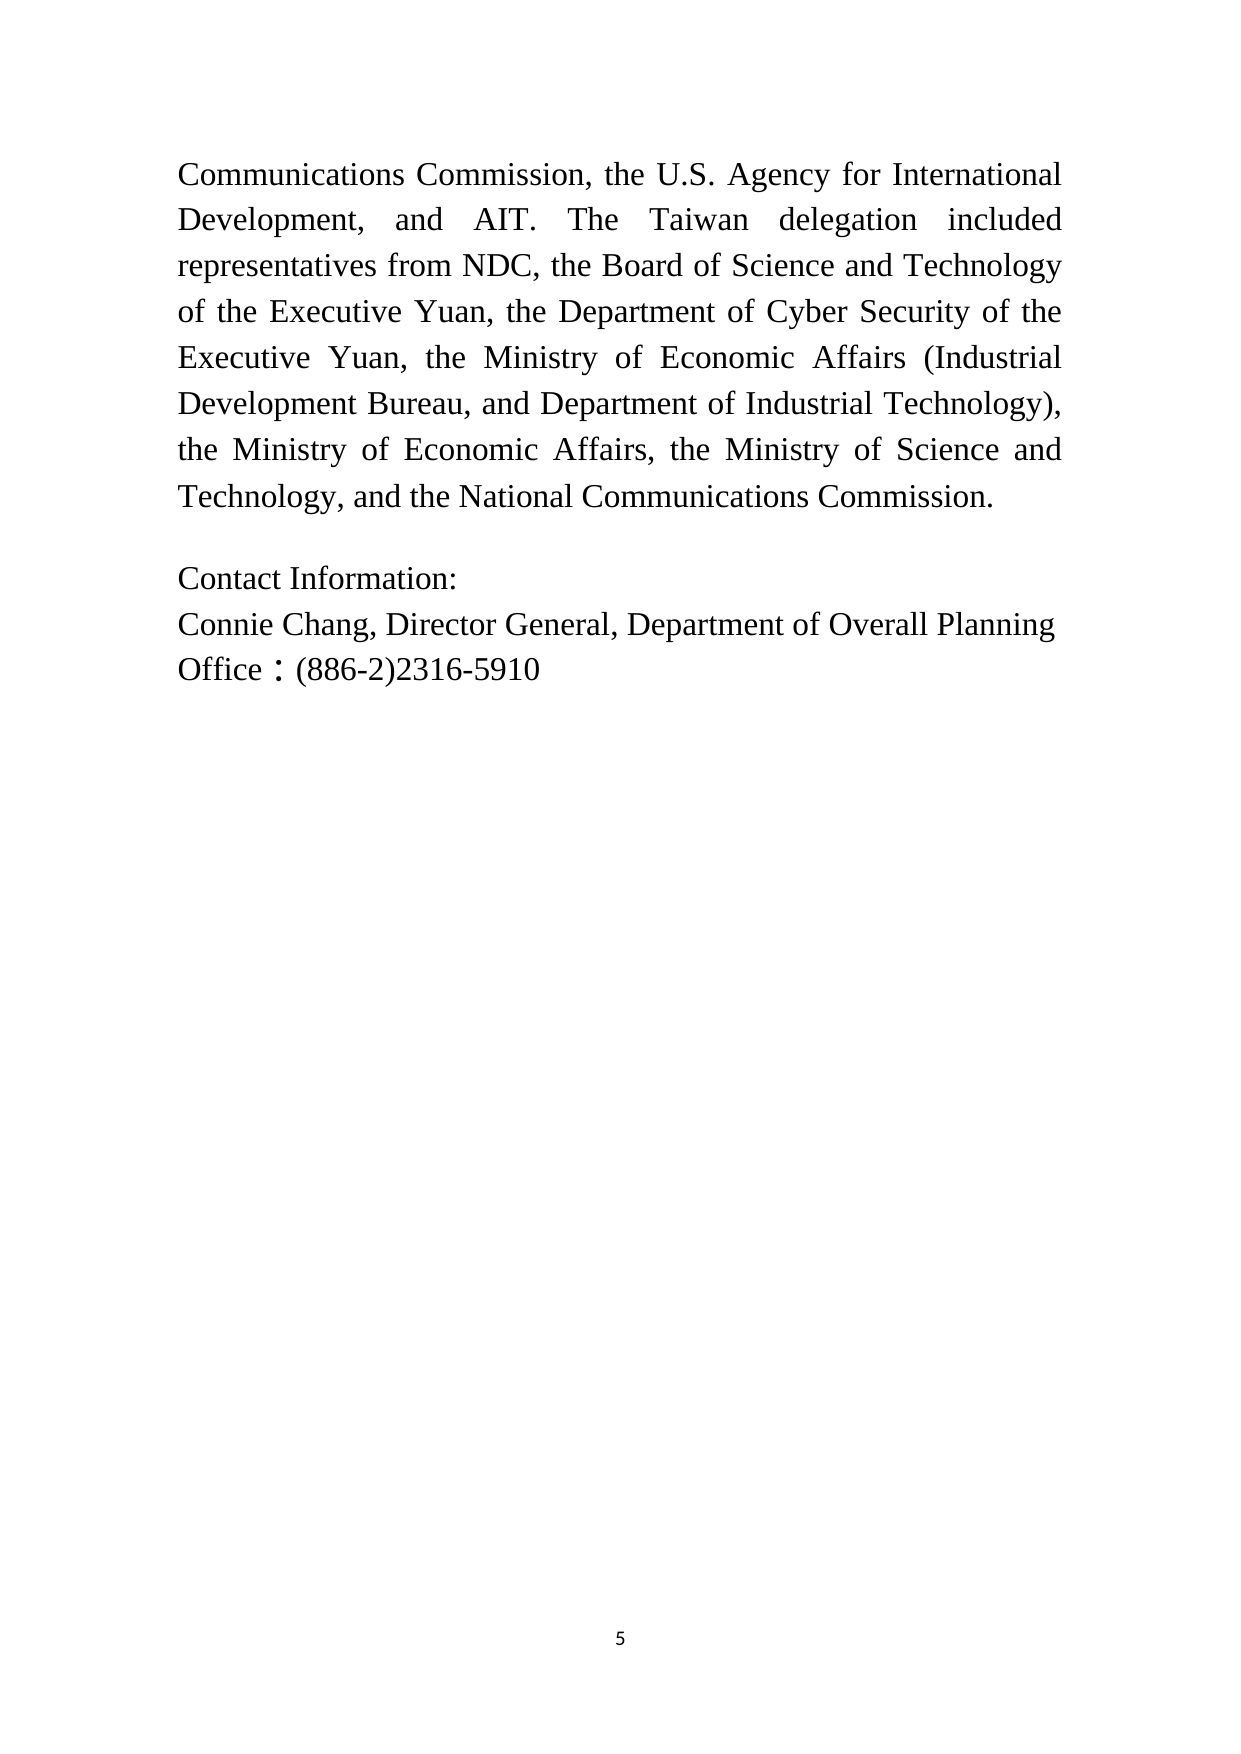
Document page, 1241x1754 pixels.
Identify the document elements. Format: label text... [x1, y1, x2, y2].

text Communications Commission, the U.S. Agency for International Development, and AIT. The Taiwan delegation included representatives from NDC, the Board of Science and Technology of the Executive Yuan, the Department of Cyber Security of the Executive Yuan, the Ministry of Economic Affairs (Industrial Development Bureau, and Department of Industrial Technology), the Ministry of Economic Affairs, the Ministry of Science and Technology, and the National Communications Commission. [177, 150, 1063, 517]
text Contact Information: Connie Chang, Director General, Department of Overall Planning Office：(886-2)2316-5910 [177, 554, 1063, 692]
